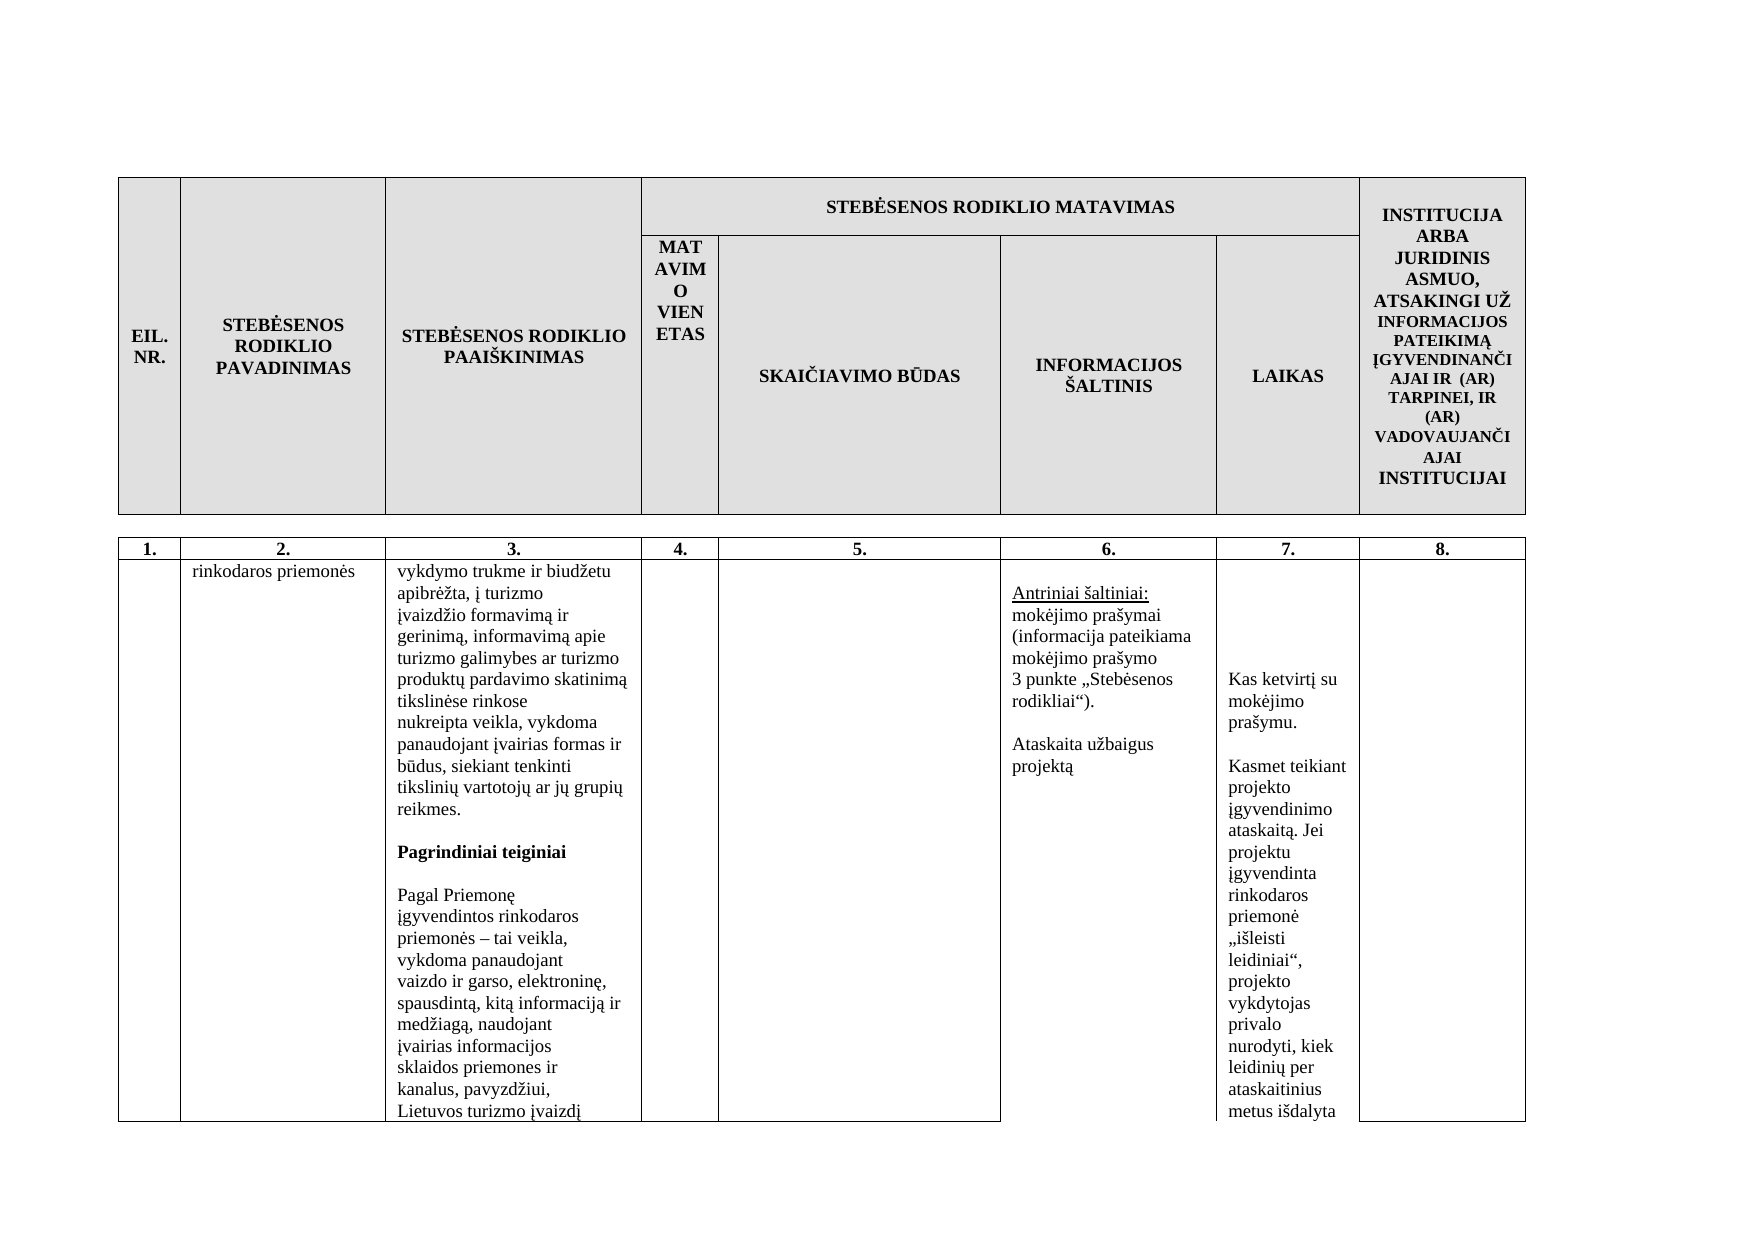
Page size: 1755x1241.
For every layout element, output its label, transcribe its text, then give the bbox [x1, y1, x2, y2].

table_cell 8. [1360, 538, 1525, 559]
table_cell [119, 560, 180, 1121]
table_cell Antriniai šaltiniai: mokėjimo prašymai (informacija pateikiama mokėjimo prašymo 3 punkte „Stebėsenos rodikliai“). Ataskaita užbaigus projektą [1001, 560, 1216, 1121]
table_cell 1. [119, 538, 180, 559]
table_header INSTITUCIJA ARBA JURIDINIS ASMUO, ATSAKINGI UŽ INFORMACIJOS PATEIKIMĄ ĮGYVENDINANČIAJAI IR (AR) TARPINEI, IR (AR) VADOVAUJANČIAJAI INSTITUCIJAI [1360, 178, 1525, 514]
table_header EIL. NR. [119, 178, 180, 514]
table_cell LAIKAS [1217, 236, 1359, 514]
table_cell [719, 560, 1000, 1121]
table_cell 4. [642, 538, 718, 559]
table_cell [181, 515, 386, 537]
table_cell [386, 515, 642, 537]
table_cell rinkodaros priemonės [181, 560, 385, 1121]
table_cell 5. [719, 538, 1000, 559]
table_cell [1217, 515, 1359, 537]
table_header STEBĖSENOS RODIKLIO PAAIŠKINIMAS [386, 178, 641, 514]
table_cell [642, 515, 719, 537]
table_cell vykdymo trukme ir biudžetu apibrėžta, į turizmo įvaizdžio formavimą ir gerinimą, informavimą apie turizmo galimybes ar turizmo produktų pardavimo skatinimą tikslinėse rinkose nukreipta veikla, vykdoma panaudojant įvairias formas ir būdus, siekiant tenkinti tikslinių vartotojų ar jų grupių reikmes. Pagrindiniai teiginiai Pagal Priemonę įgyvendintos rinkodaros priemonės – tai veikla, vykdoma panaudojant vaizdo ir garso, elektroninę, spausdintą, kitą informaciją ir medžiagą, naudojant įvairias informacijos sklaidos priemones ir kanalus, pavyzdžiui, Lietuvos turizmo įvaizdį [386, 560, 641, 1121]
table_cell 6. [1001, 538, 1216, 559]
table_cell Kas ketvirtį su mokėjimo prašymu. Kasmet teikiant projekto įgyvendinimo ataskaitą. Jei projektu įgyvendinta rinkodaros priemonė „išleisti leidiniai“, projekto vykdytojas privalo nurodyti, kiek leidinių per ataskaitinius metus išdalyta [1217, 560, 1359, 1121]
table_cell [118, 515, 181, 537]
table_cell [1001, 515, 1217, 537]
table_cell 2. [181, 538, 385, 559]
table_cell [1360, 560, 1525, 1121]
table_cell 3. [386, 538, 641, 559]
table_cell 7. [1217, 538, 1359, 559]
table_cell SKAIČIAVIMO BŪDAS [719, 236, 1000, 514]
table_header STEBĖSENOS RODIKLIO MATAVIMAS [642, 178, 1359, 235]
table_cell MATAVIMO VIENETAS [642, 236, 718, 514]
table_cell INFORMACIJOS ŠALTINIS [1001, 236, 1216, 514]
table_cell [1359, 515, 1526, 537]
table_header STEBĖSENOS RODIKLIO PAVADINIMAS [181, 178, 385, 514]
table_cell [642, 560, 718, 1121]
table_cell [719, 515, 1001, 537]
